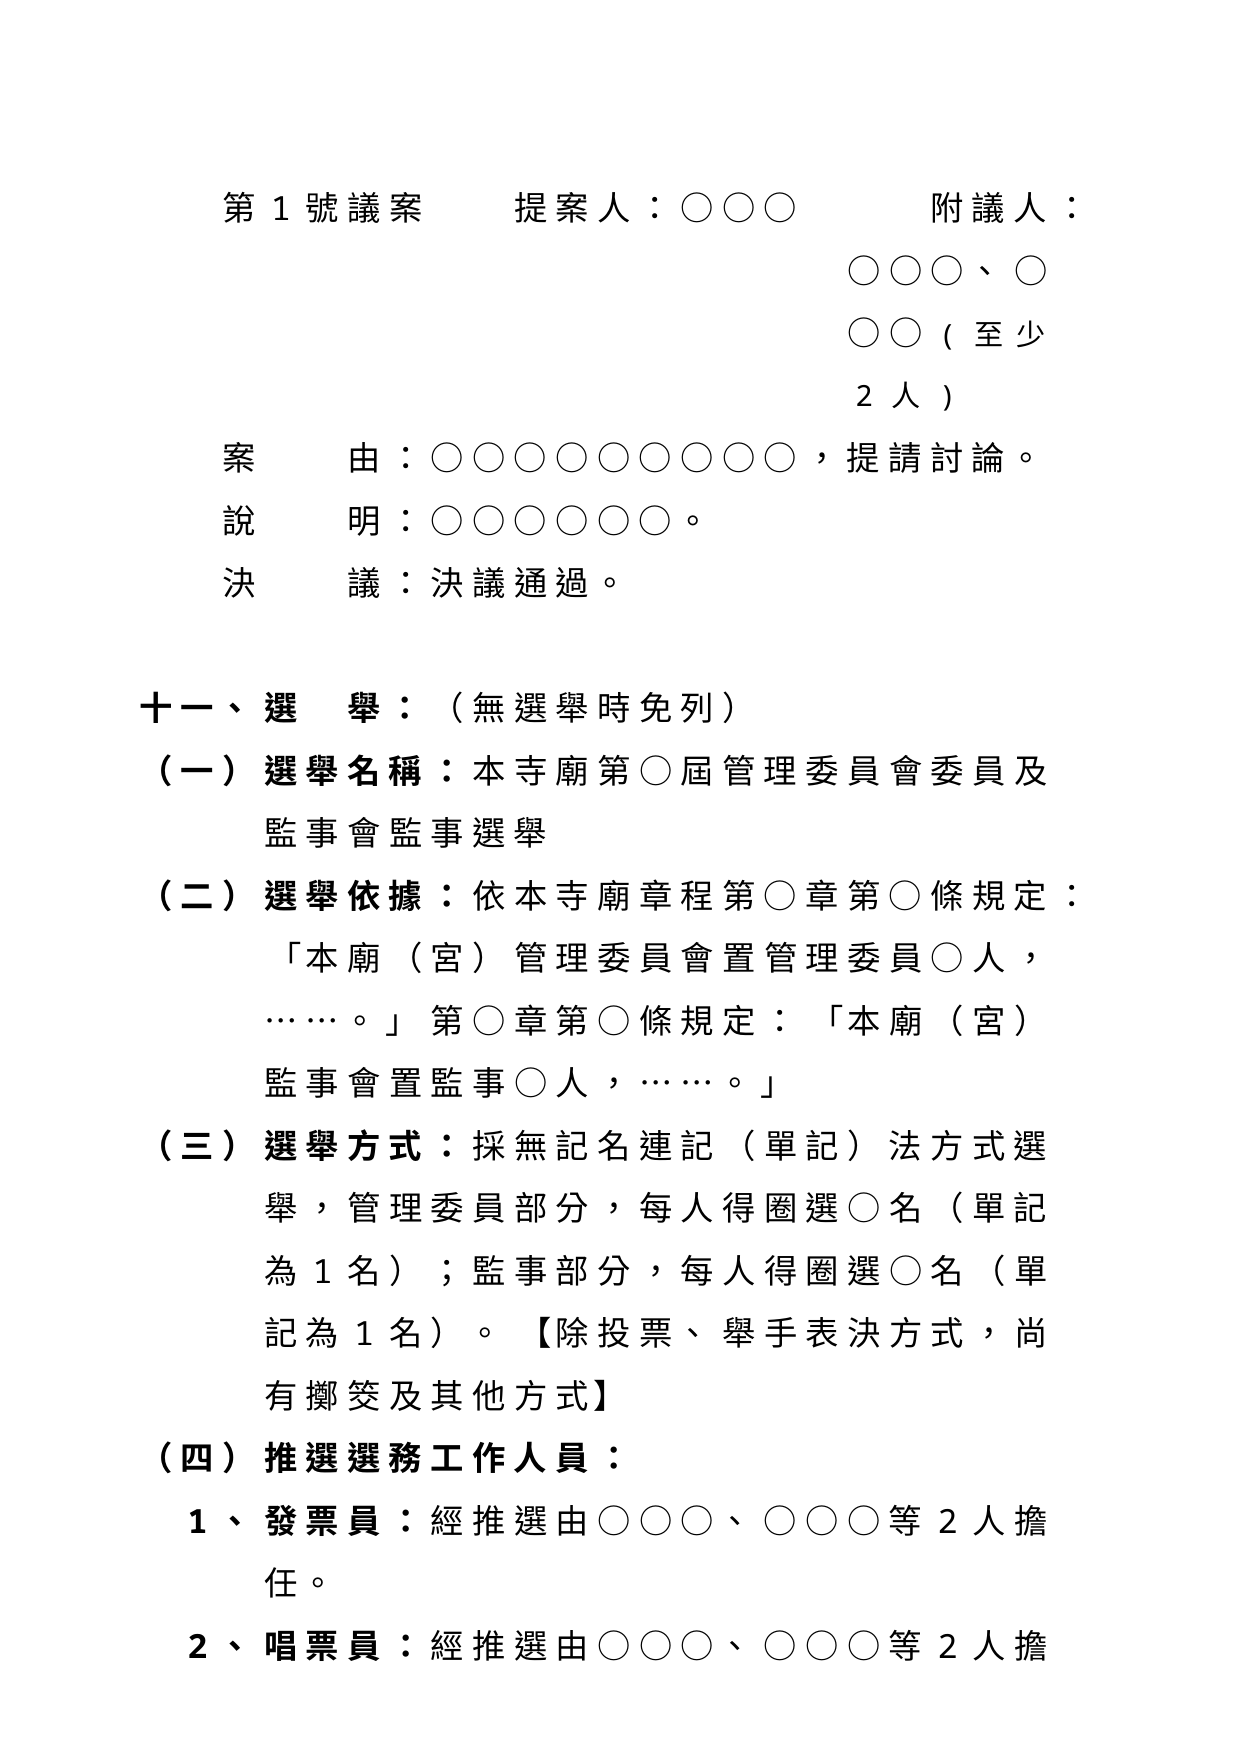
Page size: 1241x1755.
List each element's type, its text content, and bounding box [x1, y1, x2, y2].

text 第1號議案 提案人：○○○ 附議人：○○○、○○○(至少2人) [210, 164, 1051, 414]
text 十一、選 舉：（無選舉時免列） [135, 664, 1051, 727]
text 案 由：○○○○○○○○○，提請討論。 [210, 414, 1051, 477]
text （四）推選選務工作人員： [135, 1414, 1051, 1477]
text 2、唱票員：經推選由○○○、○○○等2人擔 [172, 1602, 1051, 1664]
text （二）選舉依據：依本寺廟章程第○章第○條規定：「本廟（宮）管理委員會置管理委員○人，……。」第○章第○條規定：「本廟（宮）監事會置監事○人，……。」 [135, 852, 1051, 1102]
text 決 議：決議通過。 [210, 539, 1051, 602]
text （一）選舉名稱：本寺廟第○屆管理委員會委員及監事會監事選舉 [135, 727, 1051, 852]
text （三）選舉方式：採無記名連記（單記）法方式選舉，管理委員部分，每人得圈選○名（單記為1名）；監事部分，每人得圈選○名（單記為1名）。【除投票、舉手表決方式，尚有擲筊及其他方式】 [135, 1102, 1051, 1414]
text 說 明：○○○○○○。 [210, 477, 1051, 539]
text 1、發票員：經推選由○○○、○○○等2人擔任。 [172, 1477, 1051, 1602]
